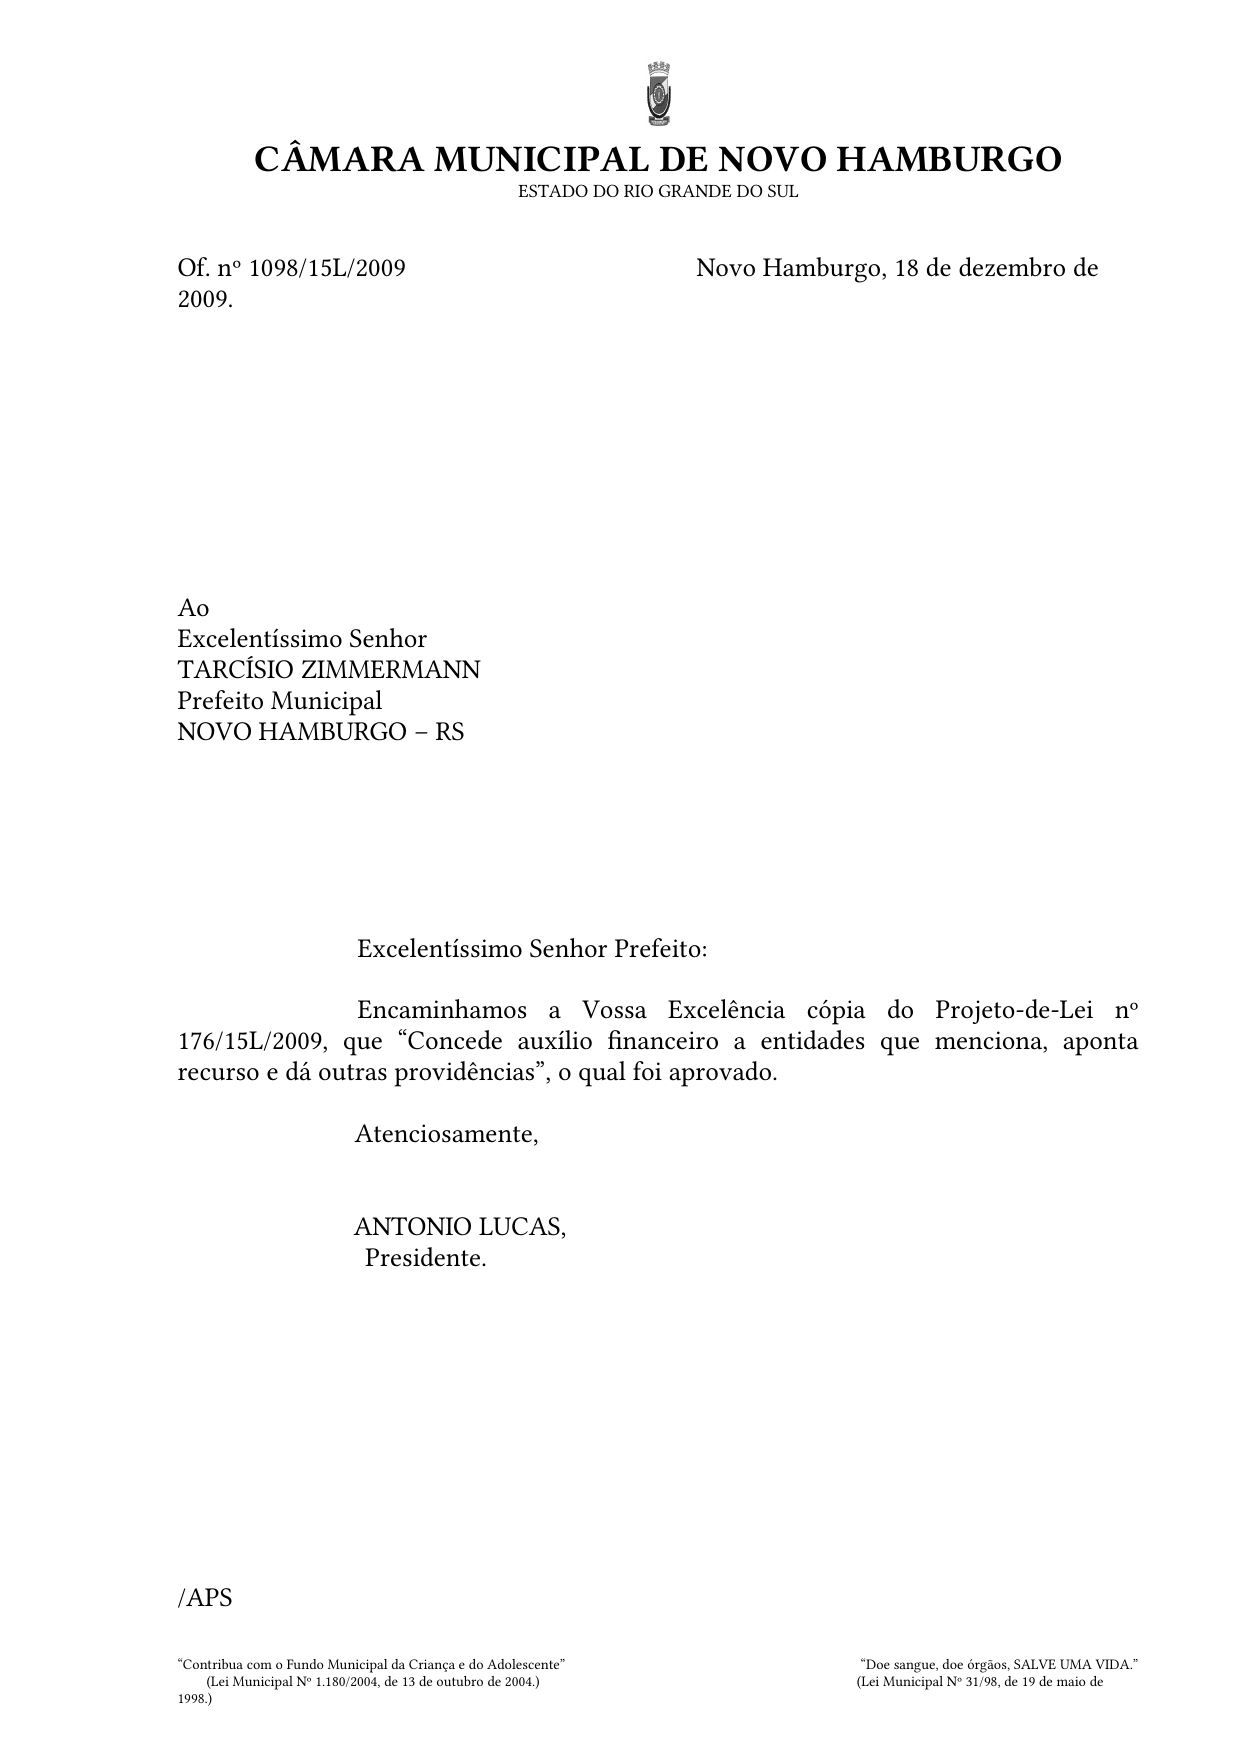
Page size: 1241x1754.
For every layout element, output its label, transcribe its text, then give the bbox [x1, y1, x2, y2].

text Of. nº 1098/15L/2009 Novo Hamburgo, 18 de dezembro de 2009. [177, 252, 1140, 314]
text Excelentíssimo Senhor [177, 623, 1140, 654]
subtitle Presidente. [358, 1242, 1140, 1273]
text Encaminhamos a Vossa Excelência cópia do Projeto-de-Lei nº 176/15L/2009, que “Concede auxílio financeiro a entidades que menciona, aponta recurso e dá outras providências”, o qual foi aprovado. [177, 994, 1140, 1087]
subtitle ANTONIO LUCAS, [353, 1211, 1140, 1242]
text Excelentíssimo Senhor Prefeito: [177, 933, 1140, 964]
subtitle TARCÍSIO ZIMMERMANN [177, 654, 1140, 685]
text /APS [177, 1582, 1140, 1613]
text Atenciosamente, [177, 1118, 1140, 1149]
text Prefeito Municipal [177, 685, 1140, 716]
text Ao [177, 592, 1140, 623]
text NOVO HAMBURGO – RS [177, 716, 1140, 747]
